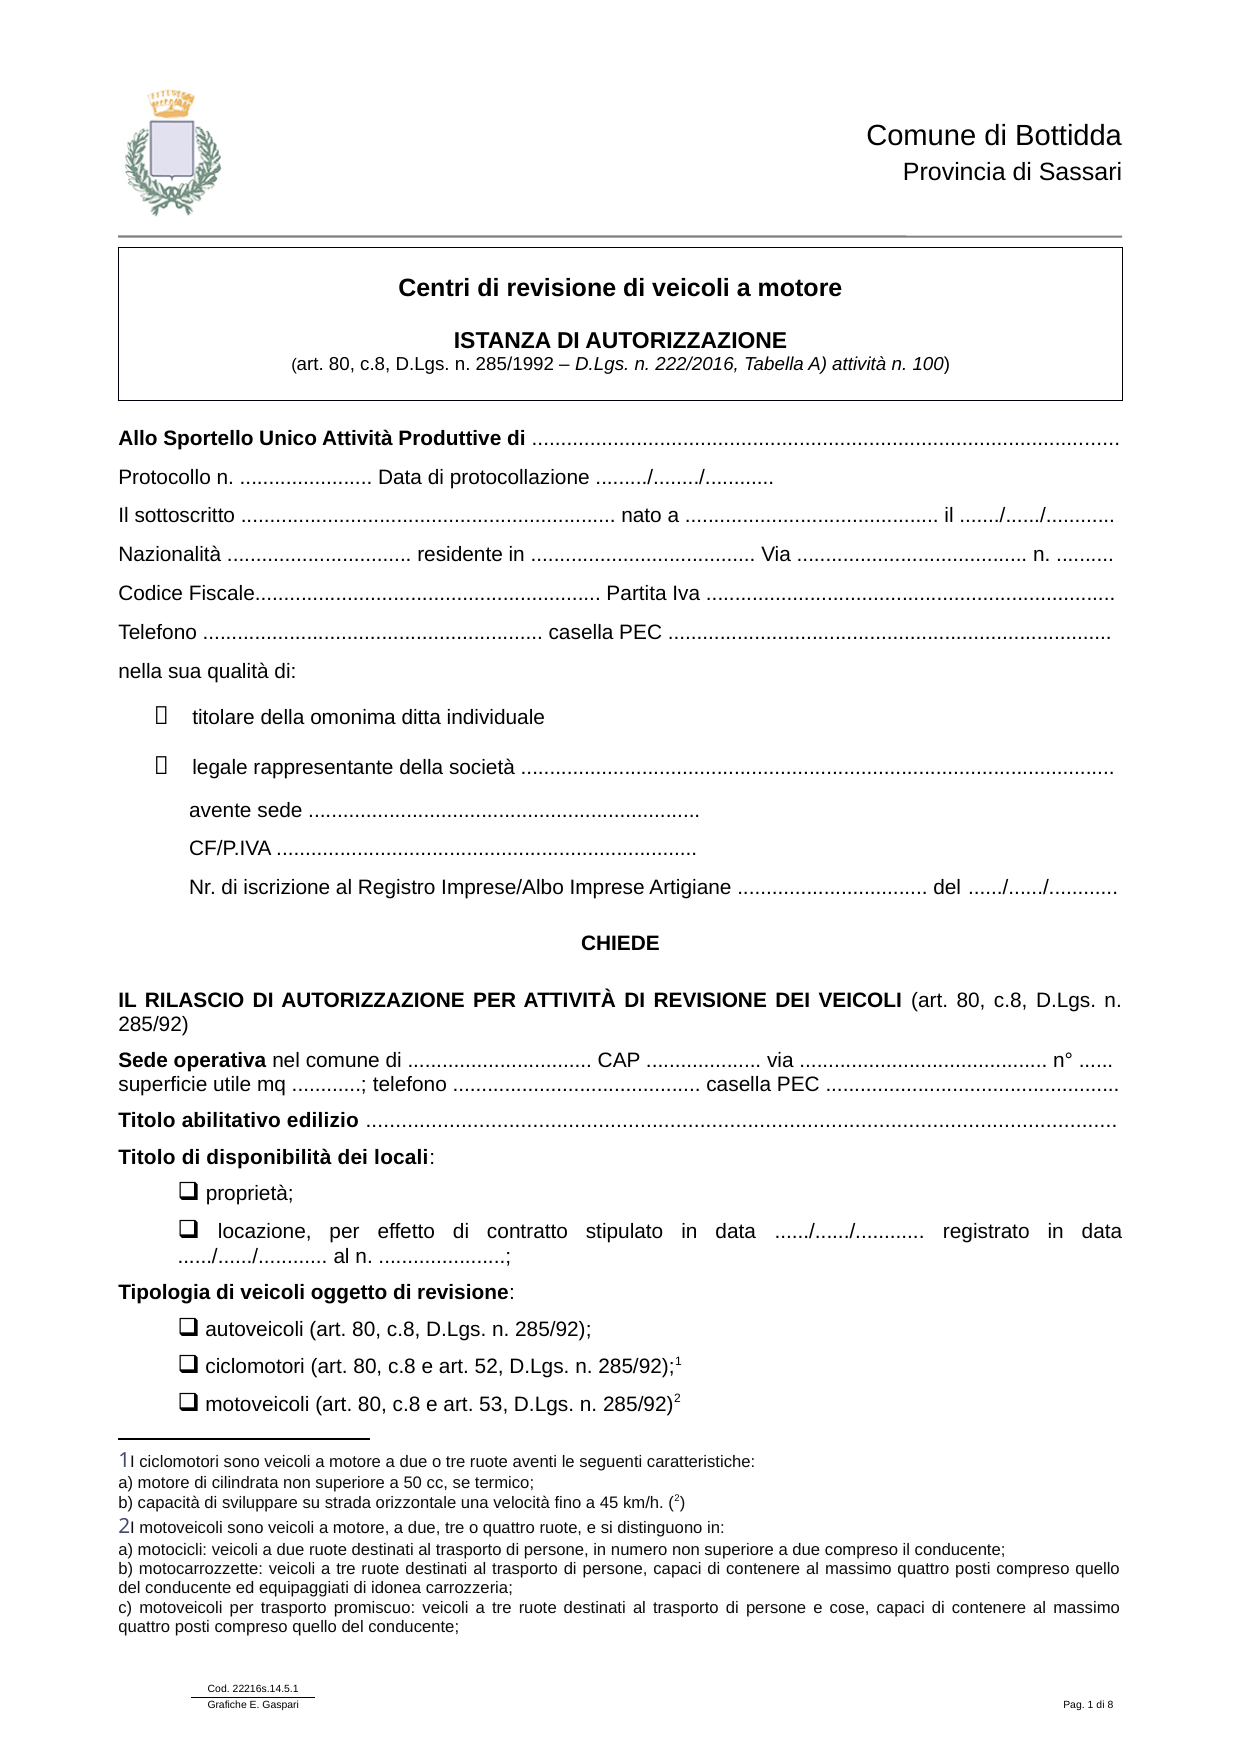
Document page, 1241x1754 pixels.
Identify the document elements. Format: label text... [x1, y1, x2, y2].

text Sede operativa nel comune di ................................ CAP .................... via ........................................... n° ...... superficie utile mq ............; telefono ........................................... casella PEC ................................................... [118, 1048, 1122, 1096]
text  motoveicoli (art. 80, c.8 e art. 53, D.Lgs. n. 285/92) [177, 1392, 1122, 1417]
text Titolo abilitativo edilizio .............................................................................................................................. [118, 1108, 1122, 1132]
text Provincia di Sassari [224, 157, 1122, 185]
text c) motoveicoli per trasporto promiscuo: veicoli a tre ruote destinati al trasporto di persone e cose, capaci di contenere al massimo quattro posti compreso quello del conducente; [118, 1597, 1122, 1636]
text  legale rappresentante della società ....................................................................................................... [153, 747, 1122, 782]
text Tipologia di veicoli oggetto di revisione: [118, 1280, 1122, 1304]
text I ciclomotori sono veicoli a motore a due o tre ruote aventi le seguenti caratteristiche: [118, 1445, 1122, 1473]
text  locazione, per effetto di contratto stipulato in data ....../....../............ registrato in data ....../....../............ al n. ......................; [177, 1219, 1122, 1268]
text b) motocarrozzette: veicoli a tre ruote destinati al trasporto di persone, capaci di contenere al massimo quattro posti compreso quello del conducente ed equipaggiati di idonea carrozzeria; [118, 1559, 1122, 1597]
text Comune di Bottidda [224, 118, 1122, 152]
text  proprietà; [177, 1181, 1122, 1206]
text I motoveicoli sono veicoli a motore, a due, tre o quattro ruote, e si distinguono in: [118, 1512, 1122, 1540]
text Il sottoscritto ................................................................. nato a ............................................ il ......./....../............ [118, 503, 1122, 527]
text  autoveicoli (art. 80, c.8, D.Lgs. n. 285/92); [177, 1317, 1122, 1342]
text IL RILASCIO DI AUTORIZZAZIONE PER ATTIVITÀ DI REVISIONE DEI VEICOLI (art. 80, c.8, D.Lgs. n. 285/92) [118, 987, 1122, 1035]
text  titolare della omonima ditta individuale [153, 698, 1122, 732]
text avente sede .................................................................... [189, 797, 1122, 821]
text Codice Fiscale............................................................ Partita Iva ....................................................................... [118, 581, 1122, 605]
text Telefono ........................................................... casella PEC ............................................................................. [118, 620, 1122, 644]
text Nazionalità ................................ residente in ....................................... Via ........................................ n. .......... [118, 542, 1122, 566]
text Protocollo n. ....................... Data di protocollazione ........./......../............ [118, 464, 1122, 488]
text nella sua qualità di: [118, 659, 1122, 683]
text b) capacità di sviluppare su strada orizzontale una velocità fino a 45 km/h. (2) [118, 1492, 1122, 1512]
text a) motocicli: veicoli a due ruote destinati al trasporto di persone, in numero non superiore a due compreso il conducente; [118, 1540, 1122, 1559]
text CF/P.IVA ......................................................................... [189, 836, 1122, 860]
table_header Centri di revisione di veicoli a motore ISTANZA DI AUTORIZZAZIONE (art. 80, c.8, D.Lgs. n. 285/1992 – D.Lgs. n. 222/2016, Tabella A) attività n. 100) [119, 248, 1122, 399]
text  ciclomotori (art. 80, c.8 e art. 52, D.Lgs. n. 285/92); [177, 1354, 1122, 1379]
text Allo Sportello Unico Attività Produttive di [118, 426, 1122, 449]
text Nr. di iscrizione al Registro Imprese/Albo Imprese Artigiane ................................. del ....../....../............ [189, 875, 1122, 899]
picture [122, 87, 224, 219]
text a) motore di cilindrata non superiore a 50 cc, se termico; [118, 1473, 1122, 1492]
text Titolo di disponibilità dei locali: [118, 1145, 1122, 1169]
text CHIEDE [118, 931, 1122, 955]
